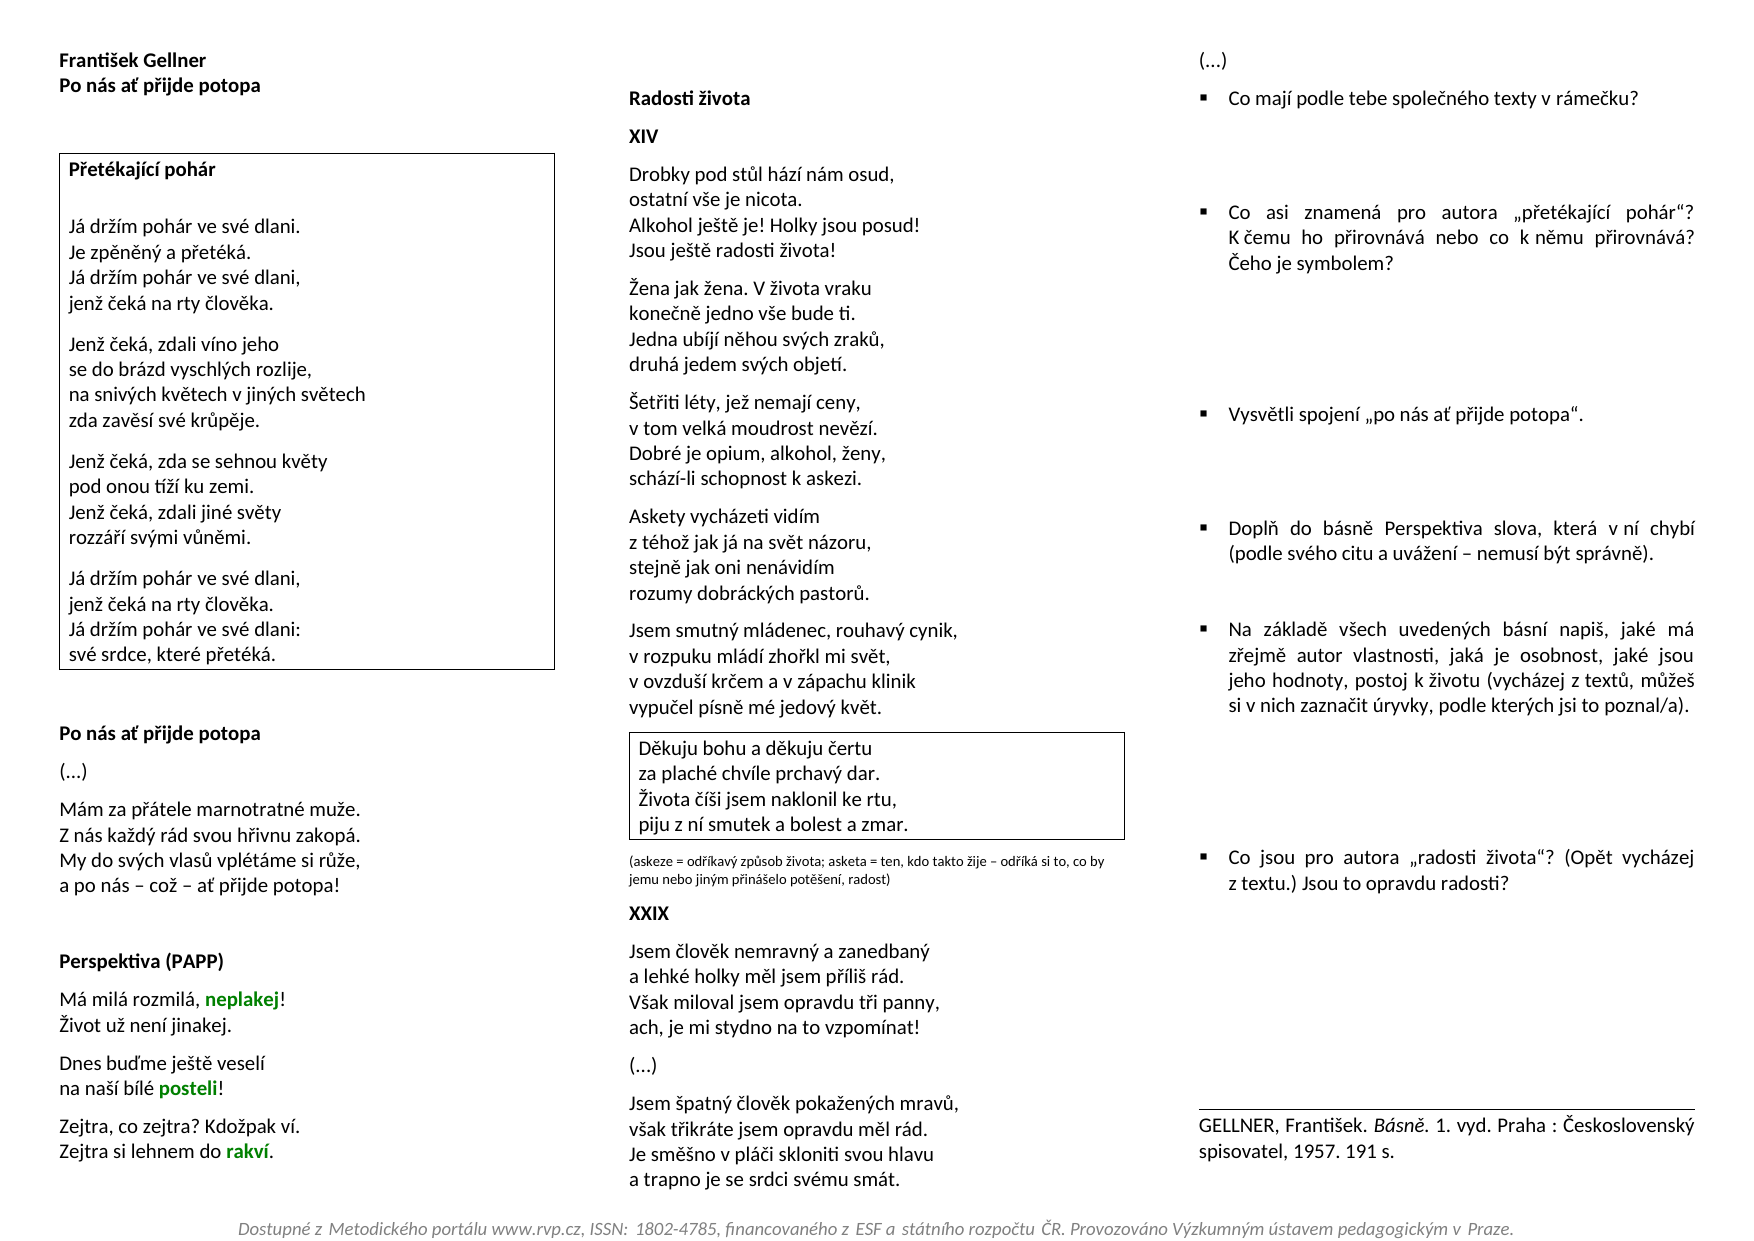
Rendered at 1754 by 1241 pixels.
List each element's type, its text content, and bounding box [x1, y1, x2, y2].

text František Gellner [59, 47, 555, 73]
list Co mají podle tebe společného texty v rámečku? [1199, 85, 1695, 111]
text Jenž čeká, zdali víno jeho se do brázd vyschlých rozlije, na snivých květech v jiných světech zda zavěsí své krůpěje. [60, 328, 554, 436]
text Askety vycházeti vidím z téhož jak já na svět názoru, stejně jak oni nenávidím rozumy dobráckých pastorů. [629, 503, 1125, 605]
text Jenž čeká, zda se sehnou květy pod onou tíží ku zemi. Jenž čeká, zdali jiné světy rozzáří svými vůněmi. [60, 445, 554, 553]
list Na základě všech uvedených básní napiš, jaké má zřejmě autor vlastnosti, jaká je osobnost, jaké jsou jeho hodnoty, postoj k životu (vycházej z textů, můžeš si v nich zaznačit úryvky, podle kterých jsi to poznal/a). [1199, 616, 1695, 718]
text Po nás ať přijde potopa [59, 73, 555, 98]
text (...) [59, 758, 555, 784]
text (...) [629, 1052, 1125, 1078]
list Doplň do básně Perspektiva slova, která v ní chybí (podle svého citu a uvážení – nemusí být správně). [1199, 515, 1695, 566]
subtitle Přetékající pohár [60, 154, 554, 184]
text Radosti života [629, 85, 1125, 111]
text (askeze = odříkavý způsob života; asketa = ten, kdo takto žije – odříká si to, co by jemu nebo jiným přinášelo potěšení, radost) [629, 852, 1125, 888]
text (...) [1199, 47, 1695, 73]
text XIV [629, 123, 1125, 148]
text Žena jak žena. V života vraku konečně jedno vše bude ti. Jedna ubíjí něhou svých zraků, druhá jedem svých objetí. [629, 275, 1125, 377]
text Jsem smutný mládenec, rouhavý cynik, v rozpuku mládí zhořkl mi svět, v ovzduší krčem a v zápachu klinik vypučel písně mé jedový květ. [629, 618, 1125, 719]
text Děkuju bohu a děkuju čertu za plaché chvíle prchavý dar. Života číši jsem naklonil ke rtu, piju z ní smutek a bolest a zmar. [630, 733, 1124, 839]
text XXIX [629, 900, 1125, 926]
text Dnes buďme ještě veselí na naší bílé posteli! [59, 1050, 555, 1101]
text Já držím pohár ve své dlani. Je zpěněný a přetéká. Já držím pohár ve své dlani, jenž čeká na rty člověka. [60, 210, 554, 318]
text GELLNER, František. Básně. 1. vyd. Praha : Československý spisovatel, 1957. 191 s. [1199, 1110, 1695, 1163]
list Co jsou pro autora „radosti života“? (Opět vycházej z textu.) Jsou to opravdu radosti? [1199, 844, 1695, 895]
text Má milá rozmilá, neplakej! Život už není jinakej. [59, 986, 555, 1037]
text Jsem špatný člověk pokažených mravů, však třikráte jsem opravdu měl rád. Je směšno v pláči skloniti svou hlavu a trapno je se srdci svému smát. [629, 1090, 1125, 1192]
text Zejtra, co zejtra? Kdožpak ví. Zejtra si lehnem do rakví. [59, 1113, 555, 1164]
text Jsem člověk nemravný a zanedbaný a lehké holky měl jsem příliš rád. Však miloval jsem opravdu tři panny, ach, je mi stydno na to vzpomínat! [629, 938, 1125, 1040]
text Perspektiva (PAPP) [59, 948, 555, 974]
text Já držím pohár ve své dlani, jenž čeká na rty člověka. Já držím pohár ve své dlani: své srdce, které přetéká. [60, 562, 554, 669]
text Po nás ať přijde potopa [59, 721, 555, 746]
list Co asi znamená pro autora „přetékající pohár“? K čemu ho přirovnává nebo co k němu přirovnává? Čeho je symbolem? [1199, 199, 1695, 275]
text Mám za přátele marnotratné muže. Z nás každý rád svou hřivnu zakopá. My do svých vlasů vplétáme si růže, a po nás – což – ať přijde potopa! [59, 796, 555, 898]
list Vysvětli spojení „po nás ať přijde potopa“. [1199, 401, 1695, 427]
text Drobky pod stůl hází nám osud, ostatní vše je nicota. Alkohol ještě je! Holky jsou posud! Jsou ještě radosti života! [629, 161, 1125, 263]
text Šetřiti léty, jež nemají ceny, v tom velká moudrost nevězí. Dobré je opium, alkohol, ženy, schází-li schopnost k askezi. [629, 389, 1125, 491]
